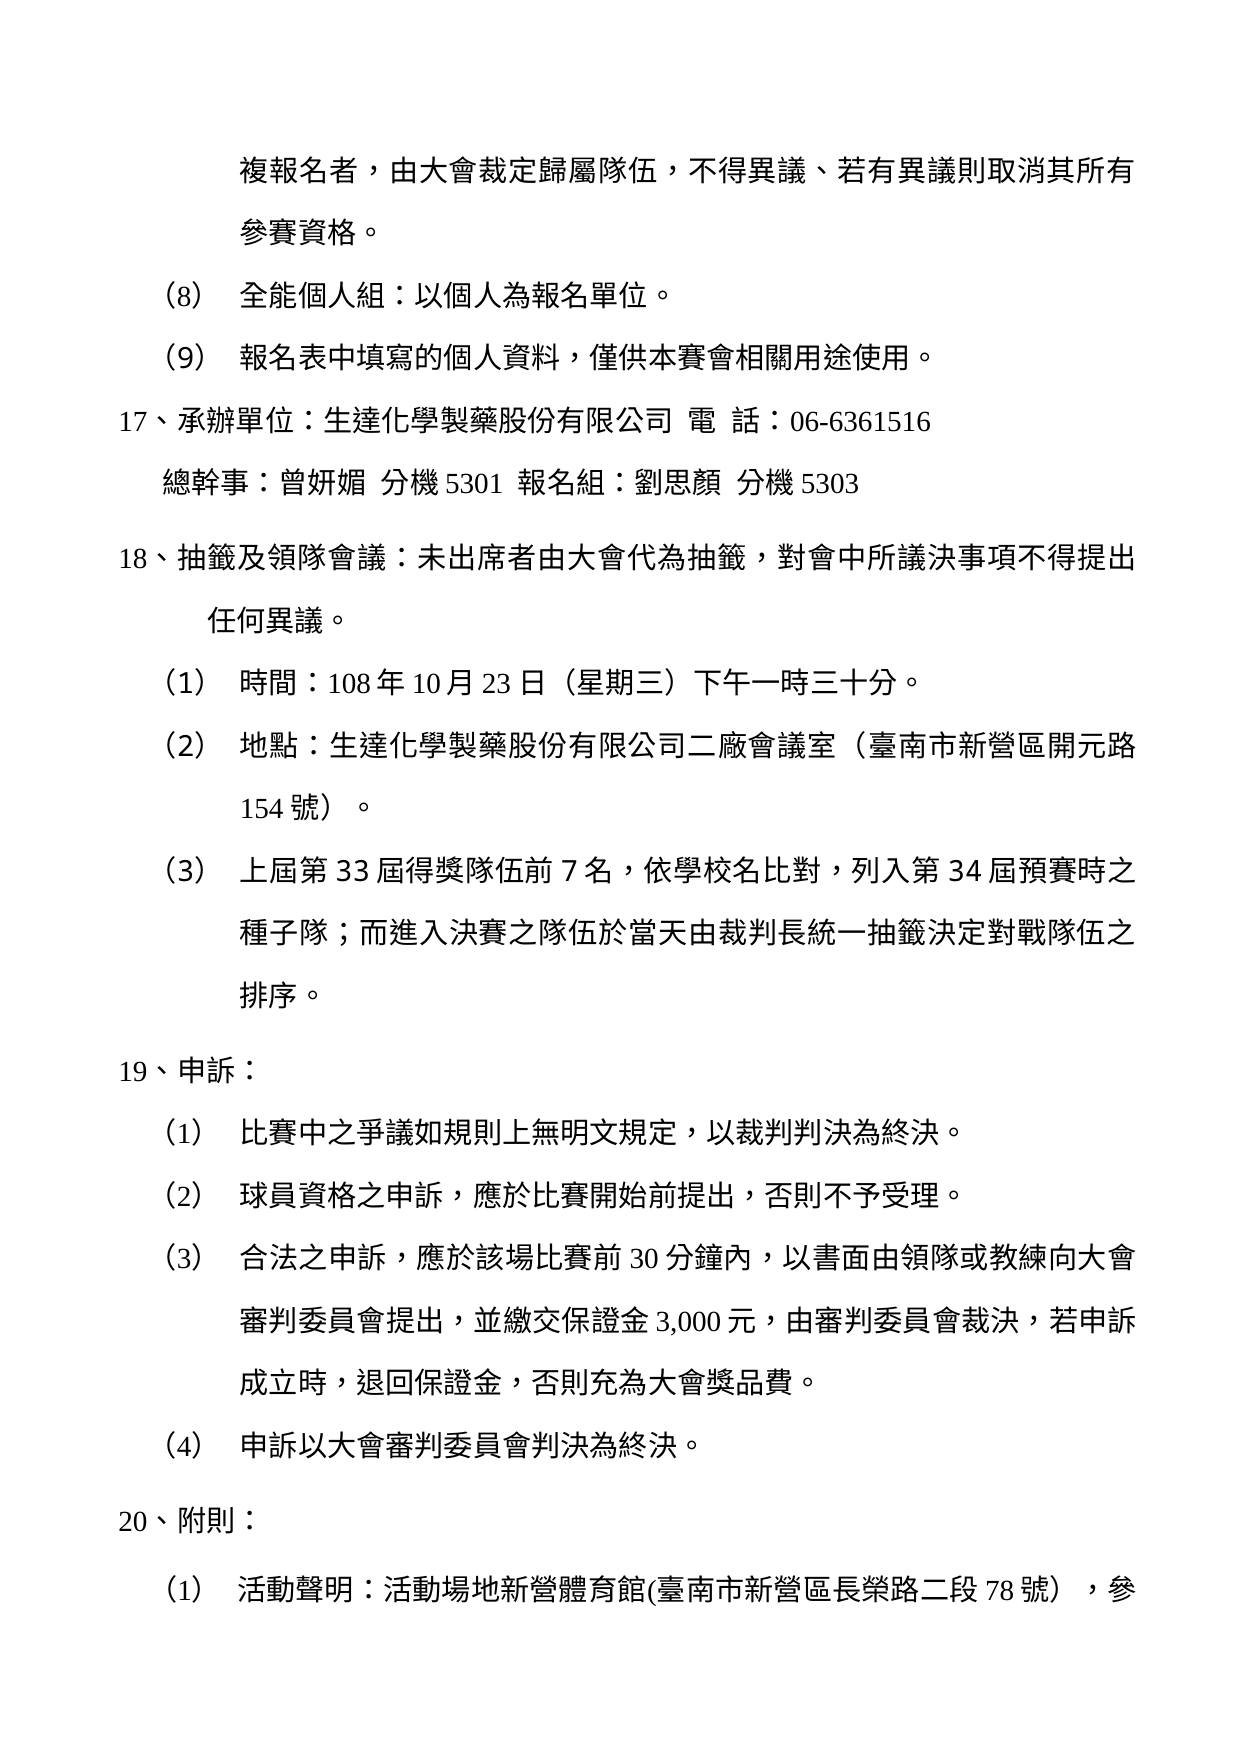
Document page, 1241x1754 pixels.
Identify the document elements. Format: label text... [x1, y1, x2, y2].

list 球員資格之申訴，應於比賽開始前提出，否則不予受理。 [147, 1152, 1137, 1214]
list 複報名者，由大會裁定歸屬隊伍，不得異議、若有異議則取消其所有參賽資格。 [147, 127, 1137, 252]
list 抽籤及領隊會議：未出席者由大會代為抽籤，對會中所議決事項不得提出任何異議。 [118, 514, 1137, 639]
text 總幹事：曾妍媚 分機5301 報名組：劉思顏 分機5303 [118, 439, 1137, 502]
list 申訴以大會審判委員會判決為終決。 [147, 1402, 1137, 1464]
list 合法之申訴，應於該場比賽前30分鐘內，以書面由領隊或教練向大會審判委員會提出，並繳交保證金3,000元，由審判委員會裁決，若申訴成立時，退回保證金，否則充為大會獎品費。 [147, 1214, 1137, 1402]
list 附則： [118, 1477, 1137, 1539]
list 申訴： [118, 1027, 1137, 1089]
list 比賽中之爭議如規則上無明文規定，以裁判判決為終決。 [147, 1089, 1137, 1152]
list 承辦單位：生達化學製藥股份有限公司 電 話：06-6361516 [118, 377, 1137, 439]
list 地點：生達化學製藥股份有限公司二廠會議室（臺南市新營區開元路154 號）。 [147, 702, 1137, 827]
list 時間：108年10月23 日（星期三）下午一時三十分。 [147, 639, 1137, 702]
list 報名表中填寫的個人資料，僅供本賽會相關用途使用。 [147, 314, 1137, 377]
list 上屆第33屆得獎隊伍前7名，依學校名比對，列入第34屆預賽時之種子隊；而進入決賽之隊伍於當天由裁判長統一抽籤決定對戰隊伍之排序。 [147, 827, 1137, 1014]
list 活動聲明：活動場地新營體育館(臺南市新營區長榮路二段78號），參賽團體與個人(含陪同家人、工作人員)應自我管理人身意外安全，報名比賽即表示同意「活動聲明」，主(承)辦單位(大會)僅對投保公共意外責任險承保範圍負責。參賽人員與團體同意主辦、承辦、協辦單位不負責場地外任何人身安全責任並願意拋棄追訴主(承)辦單位法律責任之權利，受託代理報名人員應確實轉知報名當事人與團體機關主管知悉。 [148, 1546, 1137, 1608]
list 全能個人組：以個人為報名單位。 [147, 252, 1137, 314]
